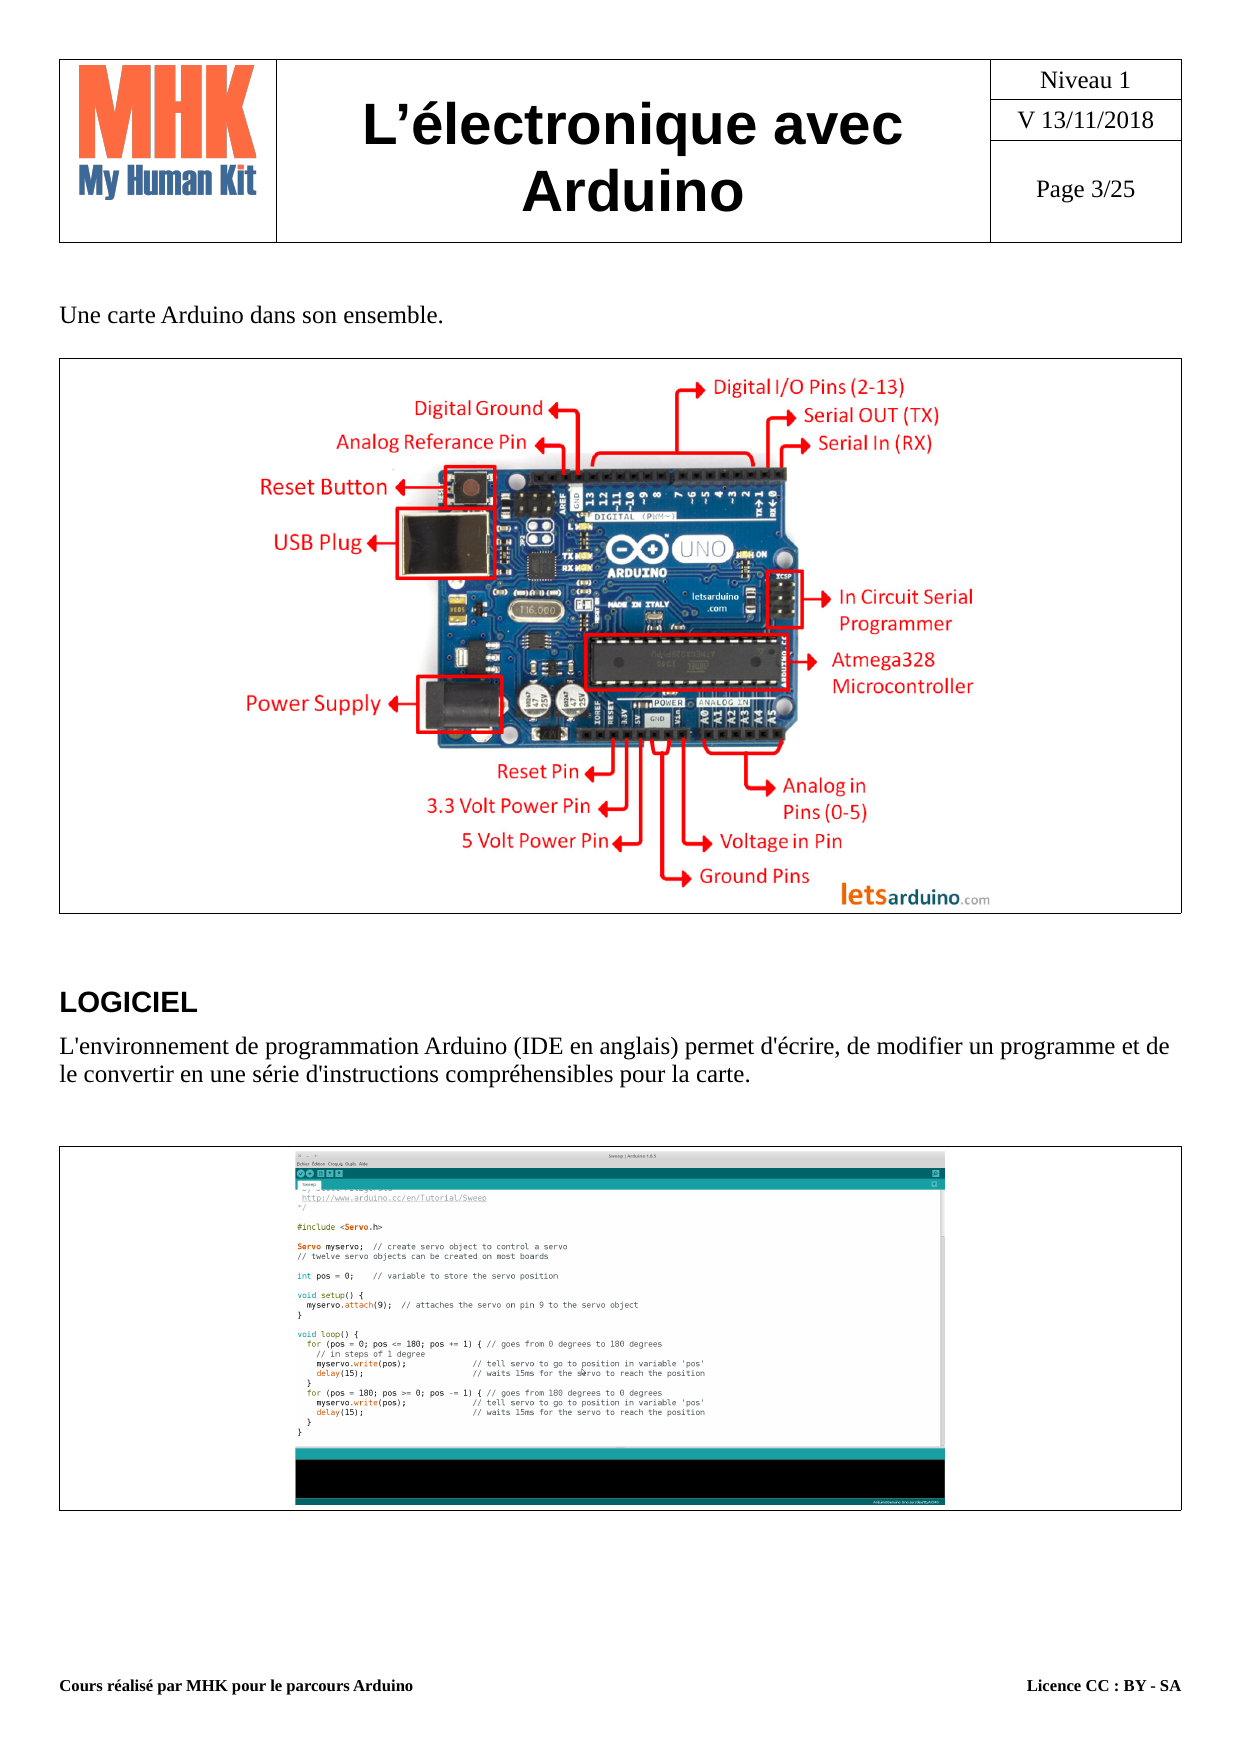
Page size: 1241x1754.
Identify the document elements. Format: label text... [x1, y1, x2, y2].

text L'environnement de programmation Arduino (IDE en anglais) permet d'écrire, de modifier un programme et de le convertir en une série d'instructions compréhensibles pour la carte. [59, 1031, 1181, 1088]
subtitle LOGICIEL [59, 984, 1181, 1018]
picture [295, 1151, 945, 1505]
picture [79, 65, 257, 200]
picture [236, 363, 1004, 907]
text Une carte Arduino dans son ensemble. [59, 301, 1181, 329]
table_header [60, 359, 1181, 912]
table_header [60, 1147, 1181, 1510]
